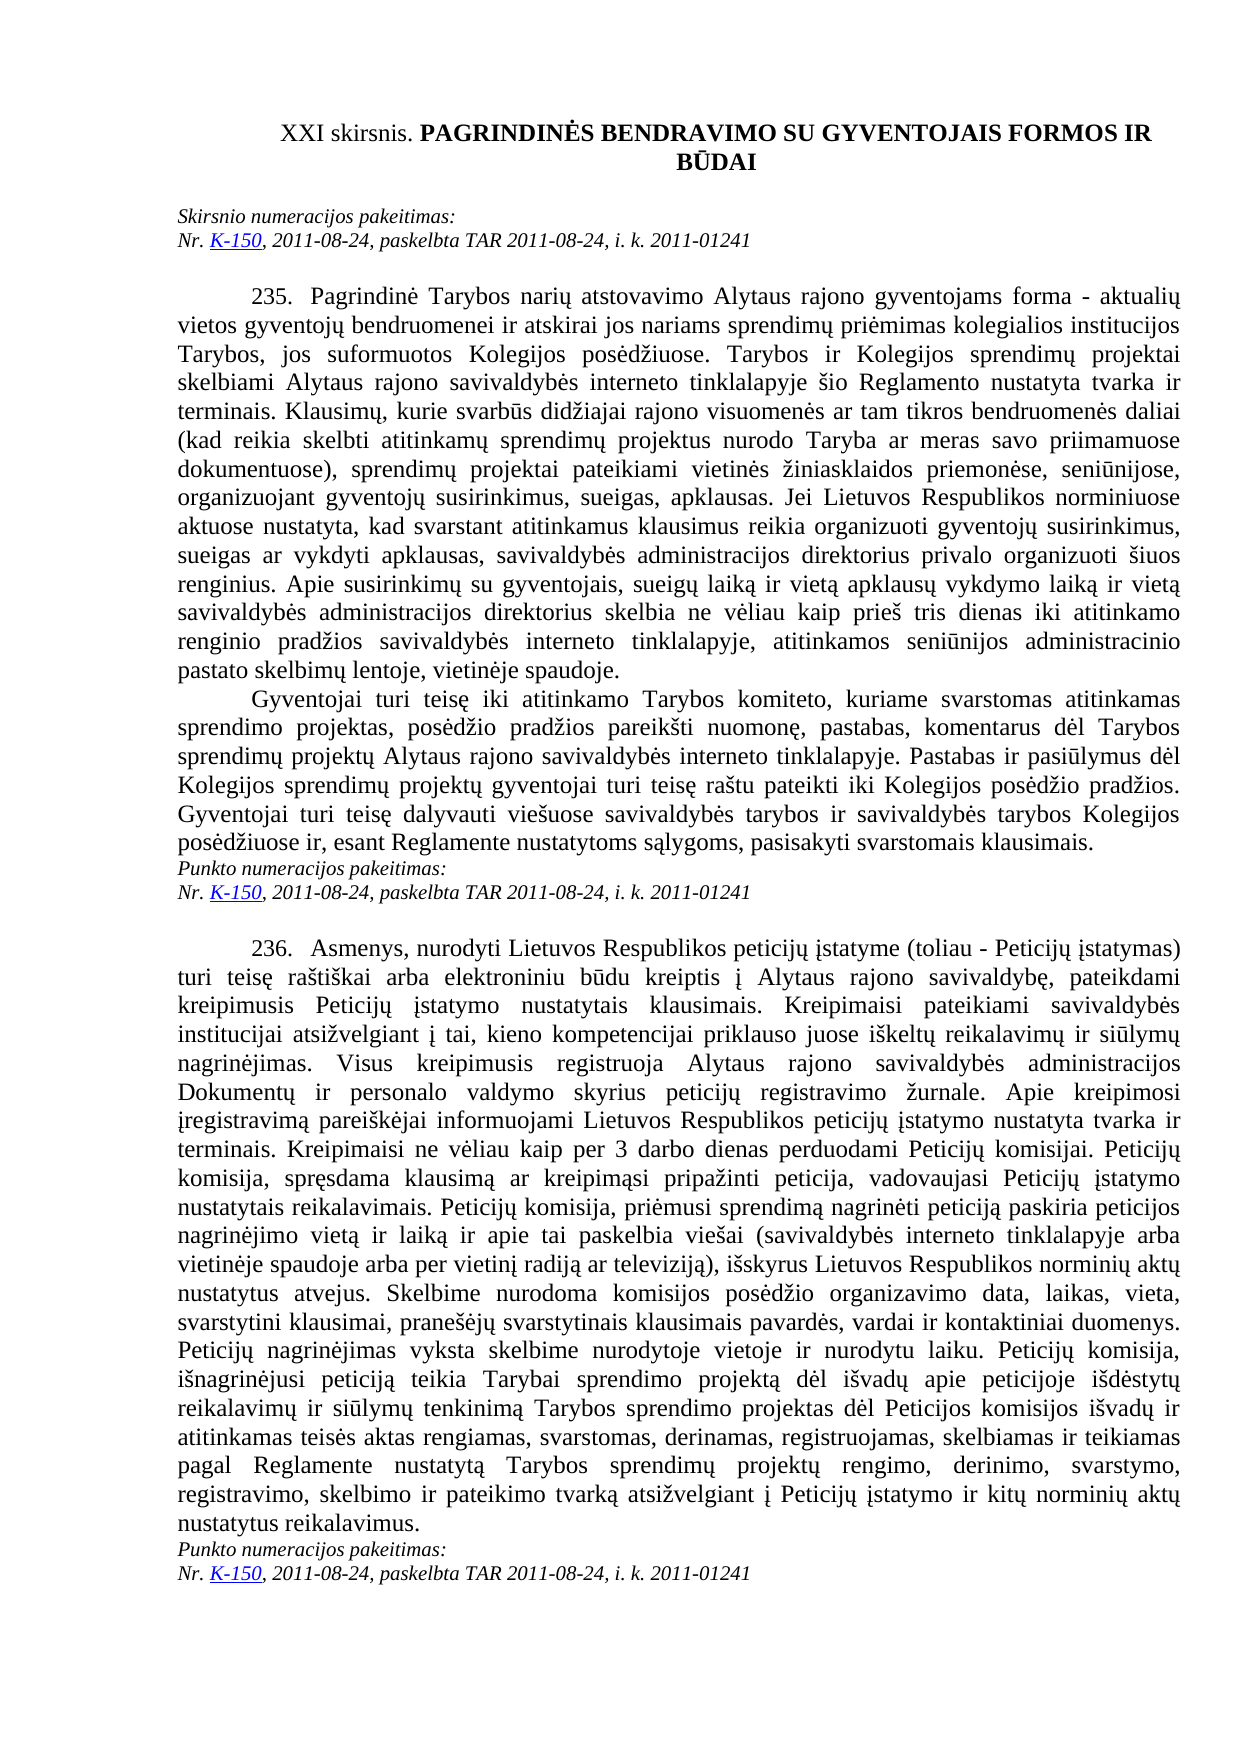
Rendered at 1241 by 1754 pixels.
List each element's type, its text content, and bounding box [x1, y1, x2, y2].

text Nr. K-150, 2011-08-24, paskelbta TAR 2011-08-24, i. k. 2011-01241 [177, 228, 1181, 252]
text Punkto numeracijos pakeitimas: [177, 856, 1181, 880]
text 235. Pagrindinė Tarybos narių atstovavimo Alytaus rajono gyventojams forma - aktualių vietos gyventojų bendruomenei ir atskirai jos nariams sprendimų priėmimas kolegialios institucijos Tarybos, jos suformuotos Kolegijos posėdžiuose. Tarybos ir Kolegijos sprendimų projektai skelbiami Alytaus rajono savivaldybės interneto tinklalapyje šio Reglamento nustatyta tvarka ir terminais. Klausimų, kurie svarbūs didžiajai rajono visuomenės ar tam tikros bendruomenės daliai (kad reikia skelbti atitinkamų sprendimų projektus nurodo Taryba ar meras savo priimamuose dokumentuose), sprendimų projektai pateikiami vietinės žiniasklaidos priemonėse, seniūnijose, organizuojant gyventojų susirinkimus, sueigas, apklausas. Jei Lietuvos Respublikos norminiuose aktuose nustatyta, kad svarstant atitinkamus klausimus reikia organizuoti gyventojų susirinkimus, sueigas ar vykdyti apklausas, savivaldybės administracijos direktorius privalo organizuoti šiuos renginius. Apie susirinkimų su gyventojais, sueigų laiką ir vietą apklausų vykdymo laiką ir vietą savivaldybės administracijos direktorius skelbia ne vėliau kaip prieš tris dienas iki atitinkamo renginio pradžios savivaldybės interneto tinklalapyje, atitinkamos seniūnijos administracinio pastato skelbimų lentoje, vietinėje spaudoje. [177, 281, 1181, 684]
text XXI skirsnis. PAGRINDINĖS BENDRAVIMO SU GYVENTOJAIS FORMOS IR BŪDAI [251, 118, 1181, 176]
text Punkto numeracijos pakeitimas: [177, 1537, 1181, 1561]
text Nr. K-150, 2011-08-24, paskelbta TAR 2011-08-24, i. k. 2011-01241 [177, 1561, 1181, 1585]
text Gyventojai turi teisę iki atitinkamo Tarybos komiteto, kuriame svarstomas atitinkamas sprendimo projektas, posėdžio pradžios pareikšti nuomonę, pastabas, komentarus dėl Tarybos sprendimų projektų Alytaus rajono savivaldybės interneto tinklalapyje. Pastabas ir pasiūlymus dėl Kolegijos sprendimų projektų gyventojai turi teisę raštu pateikti iki Kolegijos posėdžio pradžios. Gyventojai turi teisę dalyvauti viešuose savivaldybės tarybos ir savivaldybės tarybos Kolegijos posėdžiuose ir, esant Reglamente nustatytoms sąlygoms, pasisakyti svarstomais klausimais. [177, 684, 1181, 856]
text Nr. K-150, 2011-08-24, paskelbta TAR 2011-08-24, i. k. 2011-01241 [177, 880, 1181, 904]
text 236. Asmenys, nurodyti Lietuvos Respublikos peticijų įstatyme (toliau - Peticijų įstatymas) turi teisę raštiškai arba elektroniniu būdu kreiptis į Alytaus rajono savivaldybę, pateikdami kreipimusis Peticijų įstatymo nustatytais klausimais. Kreipimaisi pateikiami savivaldybės institucijai atsižvelgiant į tai, kieno kompetencijai priklauso juose iškeltų reikalavimų ir siūlymų nagrinėjimas. Visus kreipimusis registruoja Alytaus rajono savivaldybės administracijos Dokumentų ir personalo valdymo skyrius peticijų registravimo žurnale. Apie kreipimosi įregistravimą pareiškėjai informuojami Lietuvos Respublikos peticijų įstatymo nustatyta tvarka ir terminais. Kreipimaisi ne vėliau kaip per 3 darbo dienas perduodami Peticijų komisijai. Peticijų komisija, spręsdama klausimą ar kreipimąsi pripažinti peticija, vadovaujasi Peticijų įstatymo nustatytais reikalavimais. Peticijų komisija, priėmusi sprendimą nagrinėti peticiją paskiria peticijos nagrinėjimo vietą ir laiką ir apie tai paskelbia viešai (savivaldybės interneto tinklalapyje arba vietinėje spaudoje arba per vietinį radiją ar televiziją), išskyrus Lietuvos Respublikos norminių aktų nustatytus atvejus. Skelbime nurodoma komisijos posėdžio organizavimo data, laikas, vieta, svarstytini klausimai, pranešėjų svarstytinais klausimais pavardės, vardai ir kontaktiniai duomenys. Peticijų nagrinėjimas vyksta skelbime nurodytoje vietoje ir nurodytu laiku. Peticijų komisija, išnagrinėjusi peticiją teikia Tarybai sprendimo projektą dėl išvadų apie peticijoje išdėstytų reikalavimų ir siūlymų tenkinimą Tarybos sprendimo projektas dėl Peticijos komisijos išvadų ir atitinkamas teisės aktas rengiamas, svarstomas, derinamas, registruojamas, skelbiamas ir teikiamas pagal Reglamente nustatytą Tarybos sprendimų projektų rengimo, derinimo, svarstymo, registravimo, skelbimo ir pateikimo tvarką atsižvelgiant į Peticijų įstatymo ir kitų norminių aktų nustatytus reikalavimus. [177, 933, 1181, 1537]
text Skirsnio numeracijos pakeitimas: [177, 204, 1181, 228]
